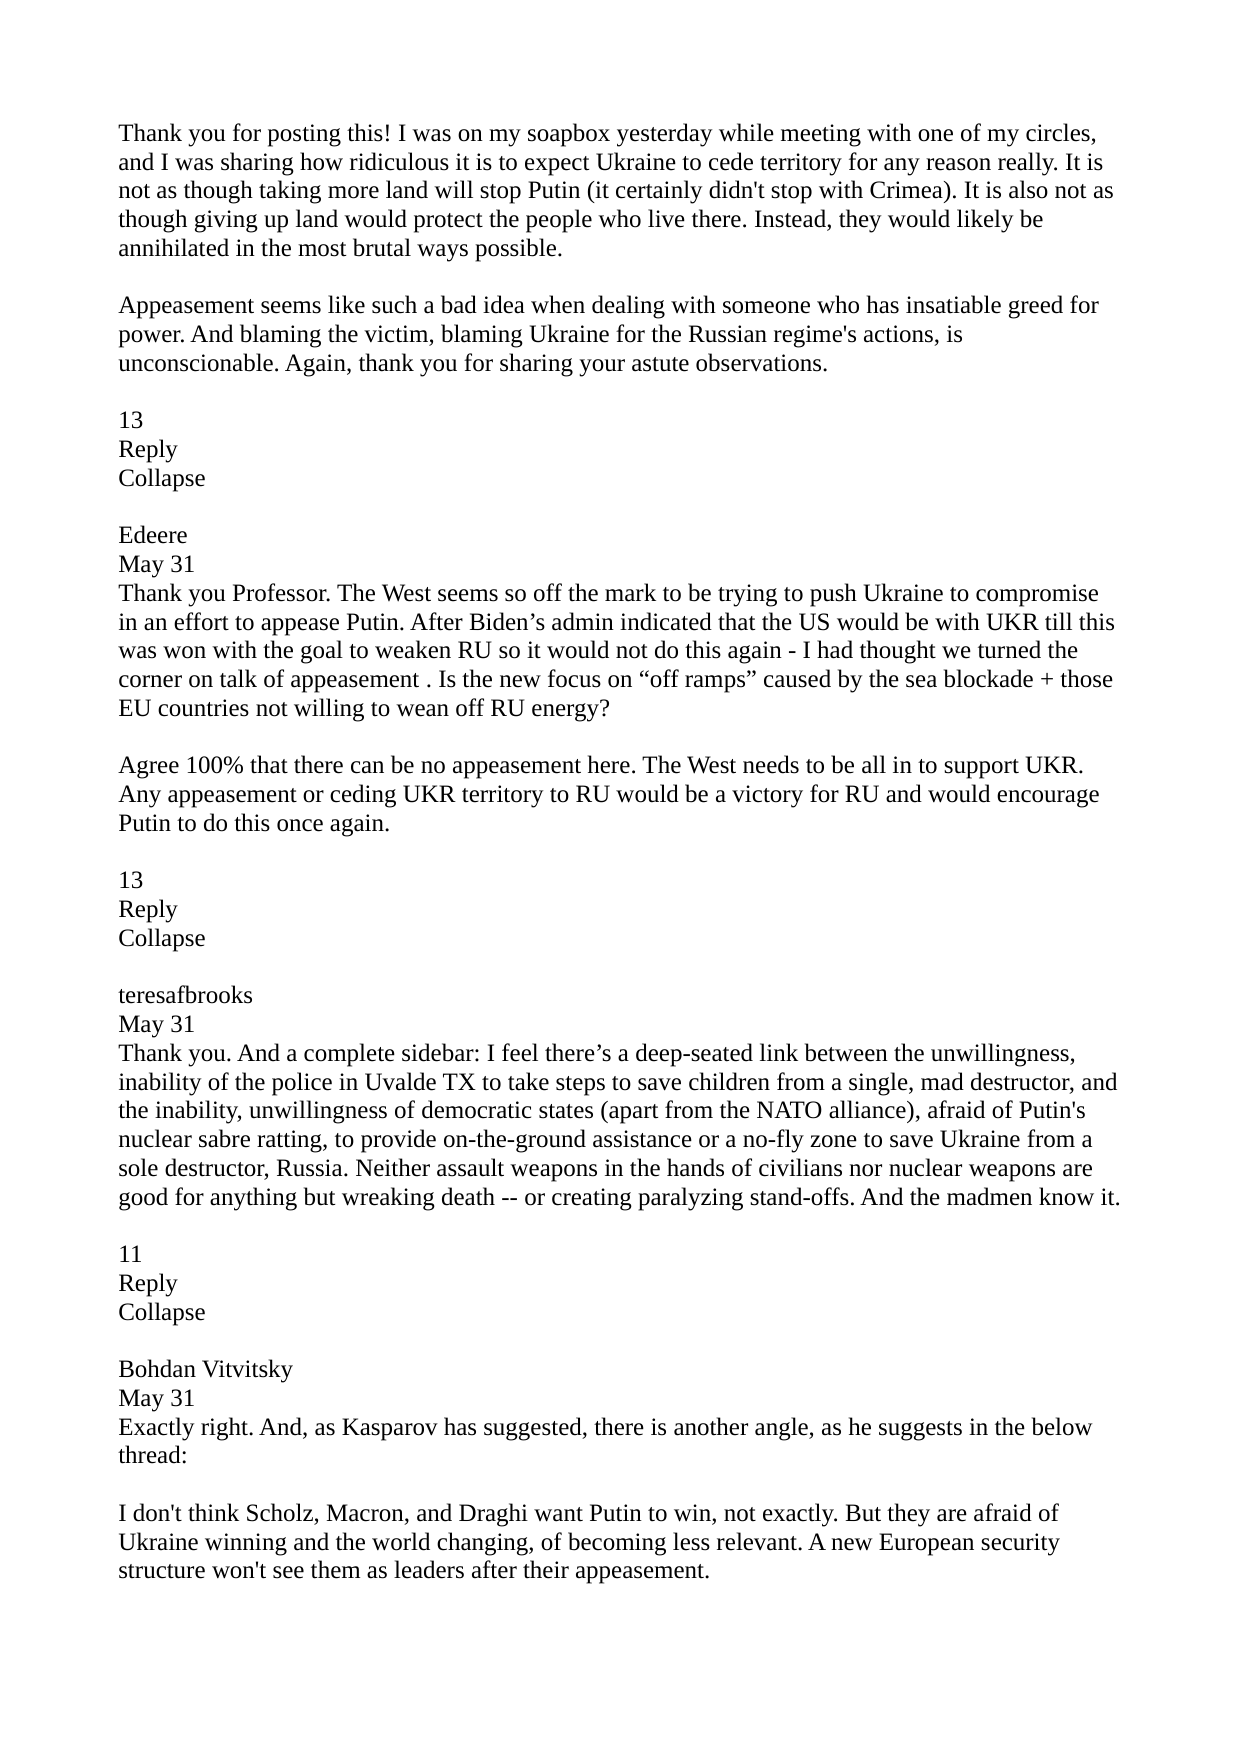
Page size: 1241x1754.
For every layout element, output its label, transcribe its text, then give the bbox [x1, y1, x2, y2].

text Agree 100% that there can be no appeasement here. The West needs to be all in to support UKR. Any appeasement or ceding UKR territory to RU would be a victory for RU and would encourage Putin to do this once again. [118, 751, 1122, 837]
text Thank you. And a complete sidebar: I feel there’s a deep-seated link between the unwillingness, inability of the police in Uvalde TX to take steps to save children from a single, mad destructor, and the inability, unwillingness of democratic states (apart from the NATO alliance), afraid of Putin's nuclear sabre ratting, to provide on-the-ground assistance or a no-fly zone to save Ukraine from a sole destructor, Russia. Neither assault weapons in the hands of civilians nor nuclear weapons are good for anything but wreaking death -- or creating paralyzing stand-offs. And the madmen know it. [118, 1038, 1122, 1211]
text Reply [118, 434, 1122, 463]
text May 31 [118, 549, 1122, 578]
text Reply [118, 894, 1122, 923]
text Collapse [118, 1297, 1122, 1326]
text May 31 [118, 1383, 1122, 1412]
text Collapse [118, 463, 1122, 492]
text Collapse [118, 923, 1122, 952]
text Bohdan Vitvitsky [118, 1354, 1122, 1383]
text I don't think Scholz, Macron, and Draghi want Putin to win, not exactly. But they are afraid of Ukraine winning and the world changing, of becoming less relevant. A new European security structure won't see them as leaders after their appeasement. [118, 1498, 1122, 1584]
text Thank you Professor. The West seems so off the mark to be trying to push Ukraine to compromise in an effort to appease Putin. After Biden’s admin indicated that the US would be with UKR till this was won with the goal to weaken RU so it would not do this again - I had thought we turned the corner on talk of appeasement . Is the new focus on “off ramps” caused by the sea blockade + those EU countries not willing to wean off RU energy? [118, 578, 1122, 722]
text Reply [118, 1268, 1122, 1297]
text Appeasement seems like such a bad idea when dealing with someone who has insatiable greed for power. And blaming the victim, blaming Ukraine for the Russian regime's actions, is unconscionable. Again, thank you for sharing your astute observations. [118, 291, 1122, 377]
text 13 [118, 406, 1122, 434]
text 11 [118, 1239, 1122, 1268]
text Thank you for posting this! I was on my soapbox yesterday while meeting with one of my circles, and I was sharing how ridiculous it is to expect Ukraine to cede territory for any reason really. It is not as though taking more land will stop Putin (it certainly didn't stop with Crimea). It is also not as though giving up land would protect the people who live there. Instead, they would likely be annihilated in the most brutal ways possible. [118, 118, 1122, 262]
text Edeere [118, 521, 1122, 549]
text Exactly right. And, as Kasparov has suggested, there is another angle, as he suggests in the below thread: [118, 1412, 1122, 1469]
text May 31 [118, 1009, 1122, 1038]
text 13 [118, 866, 1122, 894]
text teresafbrooks [118, 981, 1122, 1009]
